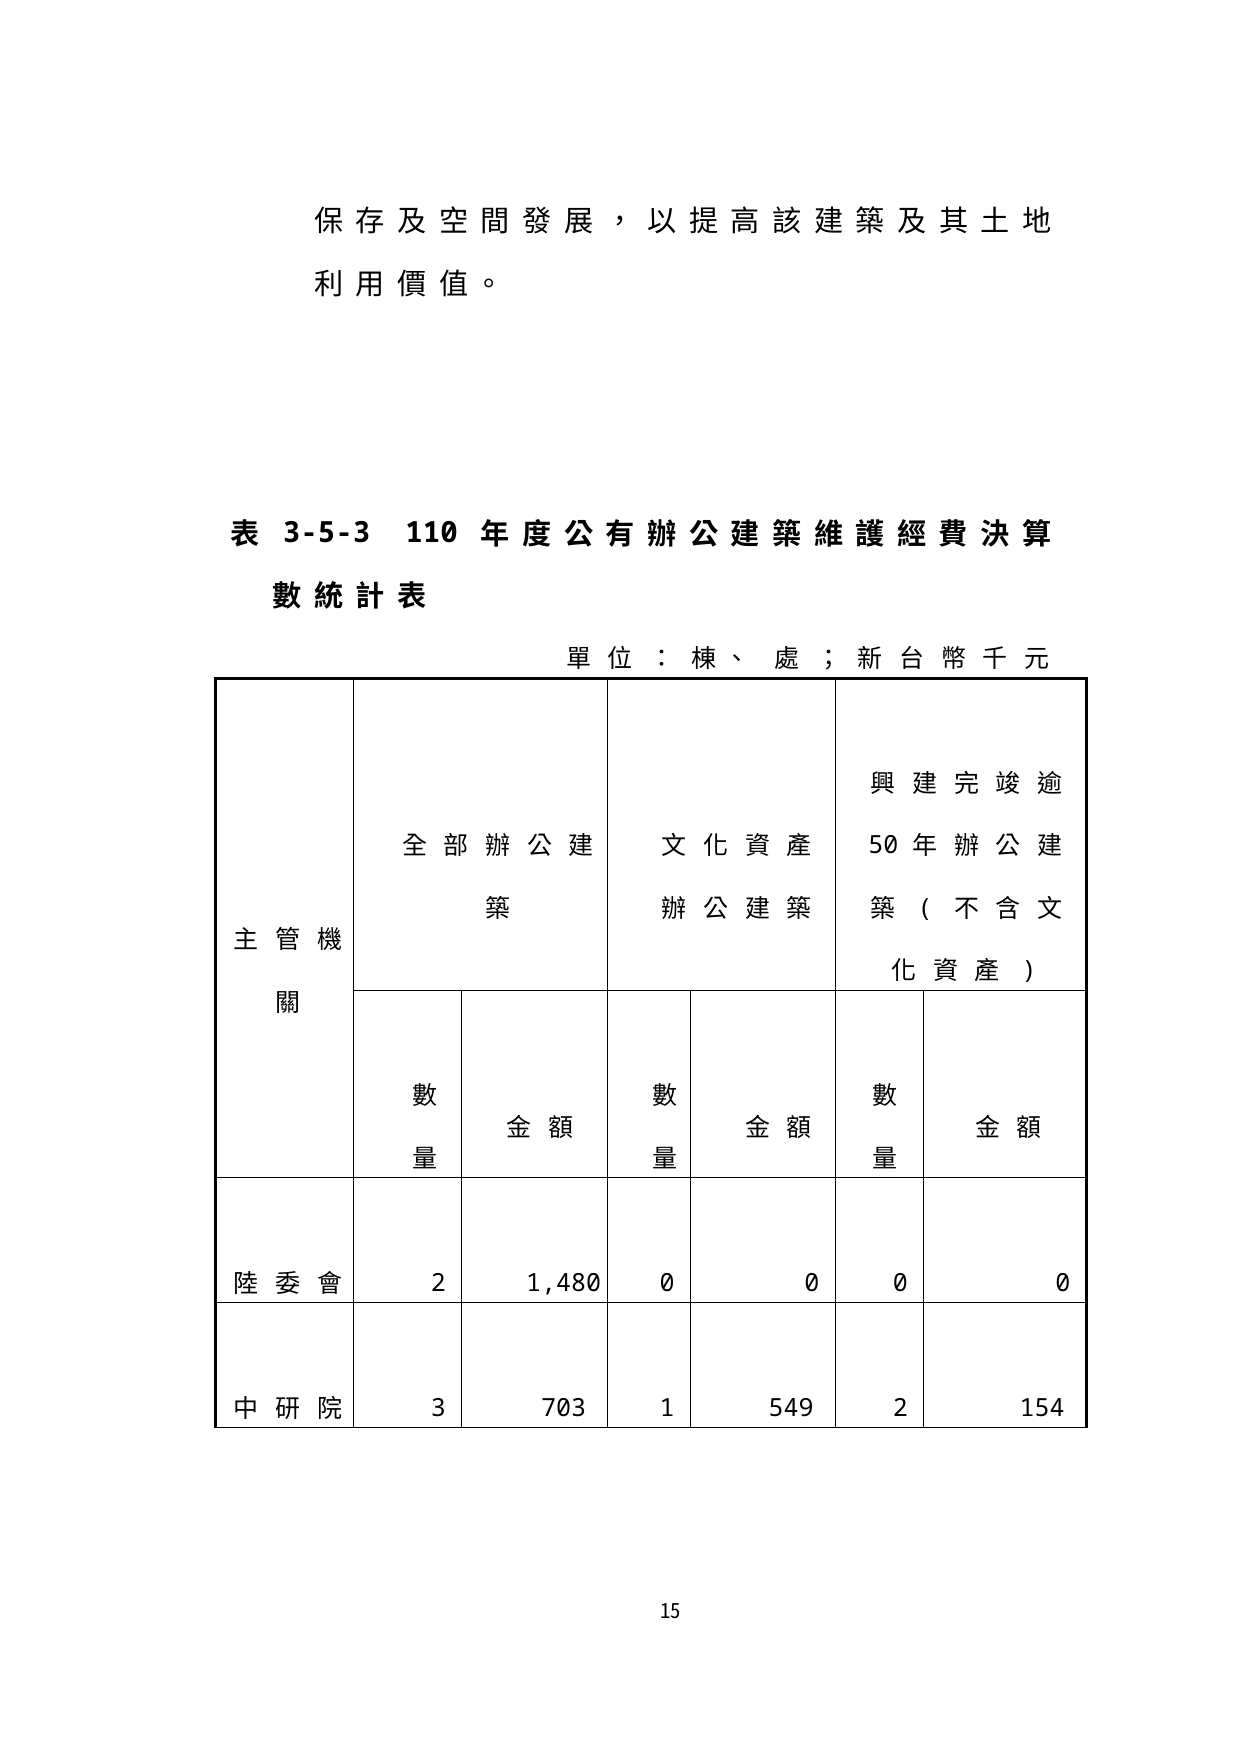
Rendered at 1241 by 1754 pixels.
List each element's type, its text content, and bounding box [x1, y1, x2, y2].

table_cell 金額 [924, 991, 1085, 1177]
table_header 全部辦公建築 [354, 680, 607, 990]
table_cell 703 [462, 1303, 607, 1427]
table_cell 3 [354, 1303, 461, 1427]
table_cell 1 [608, 1303, 690, 1427]
table_cell 0 [924, 1178, 1085, 1302]
table_cell 中研院 [217, 1303, 353, 1427]
table_cell 2 [836, 1303, 923, 1427]
table_cell 數量 [354, 991, 461, 1177]
text 文化資產保存法第8條規定：「本法所稱公有文化資產，指國家、地方自治團體及其他公法人、公營事業所有之文化資產。公有文化資產，由所有人或管理機關（構）編列預算，辦理保存、修復及管理維護。主管機關於必要時，得予以補助。…。」爰各機關建物如登錄為古蹟、歷史建物及紀念建築者，依法需編列管理維護相關預算。經查各部會110年度文化資產作辦公使用建築及興建完竣逾50年公有辦公建築數量分別為526棟及3,381棟，合計3,907棟，占全部公有辦公建築總數1萬2,767棟約30.6%。而其維護經費決算數分別約40.4億元及71.35億元，合計約111.75億元，占全部辦公建築維護經費194.69億元約57.4%(詳表3-5-3)，顯示辦理文化資產及老舊建築保存及維護費用較一般建造物高。且不論興建完竣逾50年辦公建築提送文化資產審議期間列為暫定古蹟之維護、未來改建、修建或拆除或經指定為文化資產，將需編列龐大建設或維護預算，恐增加政府財政負擔。爰此，為避免修護經費不足影響文化資產價值或提報文化資產審議致處分建造物時程受影響，允宜提前研謀因應財源，並強化文化資產保存及空間發展，以提高該建築及其土地利用價值。 [271, 177, 1058, 302]
table_cell 549 [691, 1303, 835, 1427]
table_cell 154 [924, 1303, 1085, 1427]
table_header 興建完竣逾50年辦公建築(不含文化資產) [836, 680, 1085, 990]
text 單位：棟、處；新台幣千元 [242, 615, 1058, 677]
table_header 主管機關 [217, 680, 353, 1177]
table_cell 0 [691, 1178, 835, 1302]
table_cell 2 [354, 1178, 461, 1302]
table_cell 1,480 [462, 1178, 607, 1302]
table_cell 金額 [691, 991, 835, 1177]
table_cell 金額 [462, 991, 607, 1177]
table_cell 數量 [608, 991, 690, 1177]
table_header 文化資產辦公建築 [608, 680, 835, 990]
table_cell 0 [836, 1178, 923, 1302]
text 表3-5-3 110年度公有辦公建築維護經費決算數統計表 [212, 490, 1058, 615]
table_cell 陸委會 [217, 1178, 353, 1302]
table_cell 數量 [836, 991, 923, 1177]
table_cell 0 [608, 1178, 690, 1302]
